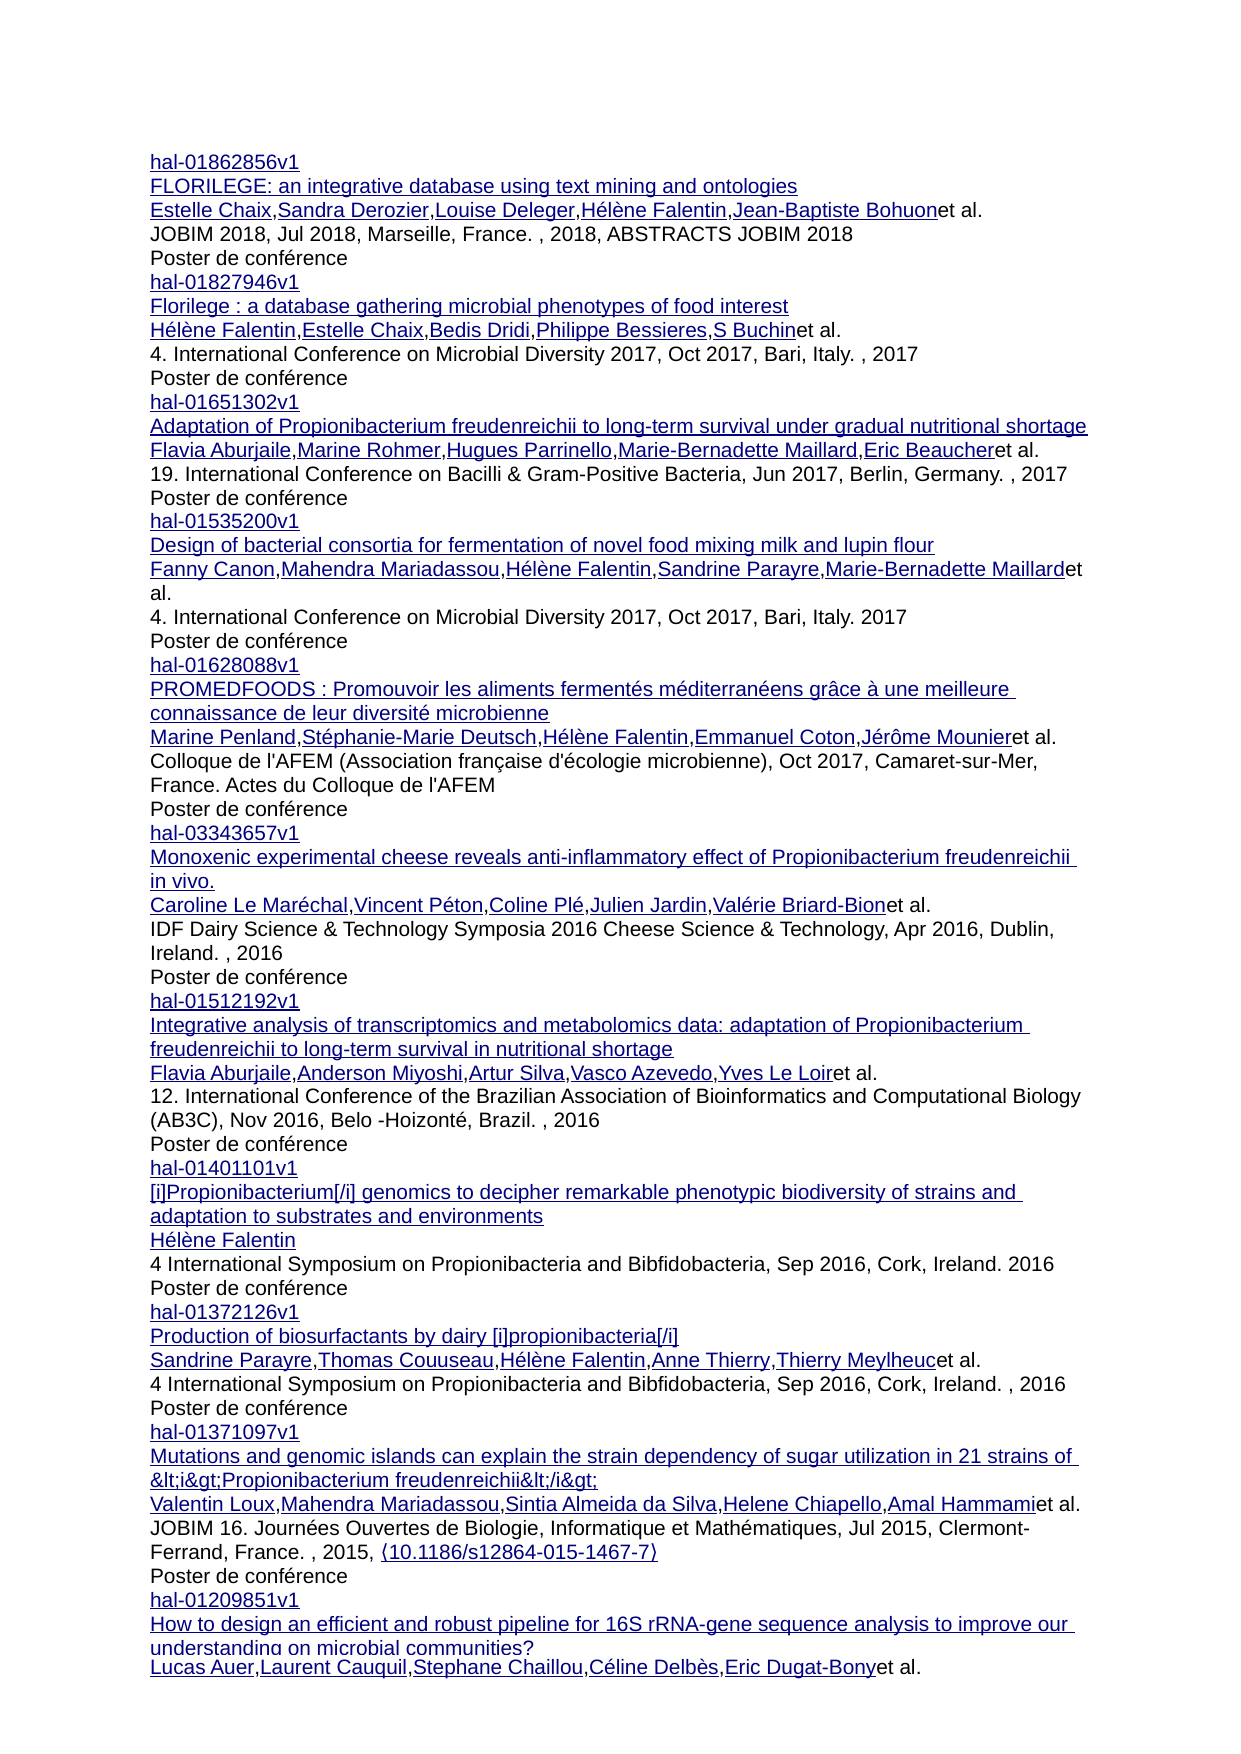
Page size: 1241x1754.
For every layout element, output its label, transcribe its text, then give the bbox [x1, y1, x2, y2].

table_cell [i]Propionibacterium[/i] genomics to decipher remarkable phenotypic biodiversity of strains and adaptation to substrates and environments Hélène Falentin 4 International Symposium on Propionibacteria and Bibfidobacteria, Sep 2016, Cork, Ireland. 2016 Poster de conférence hal-01372126v1 [150, 1180, 1090, 1324]
table_cell Mutations and genomic islands can explain the strain dependency of sugar utilization in 21 strains of &lt;i&gt;Propionibacterium freudenreichii&lt;/i&gt; Valentin Loux,Mahendra Mariadassou,Sintia Almeida da Silva,Helene Chiapello,Amal Hammamiet al. JOBIM 16. Journées Ouvertes de Biologie, Informatique et Mathématiques, Jul 2015, Clermont-Ferrand, France. , 2015, ⟨10.1186/s12864-015-1467-7⟩ Poster de conférence hal-01209851v1 [150, 1444, 1090, 1611]
table_cell PROMEDFOODS : Promouvoir les aliments fermentés méditerranéens grâce à une meilleure connaissance de leur diversité microbienne Marine Penland,Stéphanie-Marie Deutsch,Hélène Falentin,Emmanuel Coton,Jérôme Mounieret al. Colloque de l'AFEM (Association française d'écologie microbienne), Oct 2017, Camaret-sur-Mer, France. Actes du Colloque de l'AFEM Poster de conférence hal-03343657v1 [150, 677, 1090, 845]
table_cell Florilege : a database gathering microbial phenotypes of food interest Hélène Falentin,Estelle Chaix,Bedis Dridi,Philippe Bessieres,S Buchinet al. 4. International Conference on Microbial Diversity 2017, Oct 2017, Bari, Italy. , 2017 Poster de conférence hal-01651302v1 [150, 294, 1090, 413]
table_cell Adaptation of Propionibacterium freudenreichii to long-term survival under gradual nutritional shortage Flavia Aburjaile,Marine Rohmer,Hugues Parrinello,Marie-Bernadette Maillard,Eric Beaucheret al. 19. International Conference on Bacilli & Gram-Positive Bacteria, Jun 2017, Berlin, Germany. , 2017 Poster de conférence hal-01535200v1 [150, 414, 1090, 533]
table_cell Monoxenic experimental cheese reveals anti-inflammatory effect of Propionibacterium freudenreichii in vivo. Caroline Le Maréchal,Vincent Péton,Coline Plé,Julien Jardin,Valérie Briard-Bionet al. IDF Dairy Science & Technology Symposia 2016 Cheese Science & Technology, Apr 2016, Dublin, Ireland. , 2016 Poster de conférence hal-01512192v1 [150, 845, 1090, 1012]
table_cell Design of bacterial consortia for fermentation of novel food mixing milk and lupin flour Fanny Canon,Mahendra Mariadassou,Hélène Falentin,Sandrine Parayre,Marie-Bernadette Maillardet al. 4. International Conference on Microbial Diversity 2017, Oct 2017, Bari, Italy. 2017 Poster de conférence hal-01628088v1 [150, 533, 1090, 677]
table_cell Integrative analysis of transcriptomics and metabolomics data: adaptation of Propionibacterium freudenreichii to long-term survival in nutritional shortage Flavia Aburjaile,Anderson Miyoshi,Artur Silva,Vasco Azevedo,Yves Le Loiret al. 12. International Conference of the Brazilian Association of Bioinformatics and Computational Biology (AB3C), Nov 2016, Belo -Hoizonté, Brazil. , 2016 Poster de conférence hal-01401101v1 [150, 1013, 1090, 1180]
table_cell Production of biosurfactants by dairy [i]propionibacteria[/i] Sandrine Parayre,Thomas Couuseau,Hélène Falentin,Anne Thierry,Thierry Meylheucet al. 4 International Symposium on Propionibacteria and Bibfidobacteria, Sep 2016, Cork, Ireland. , 2016 Poster de conférence hal-01371097v1 [150, 1324, 1090, 1444]
table_cell How to design an efficient and robust pipeline for 16S rRNA-gene sequence analysis to improve our understanding on microbial communities? Lucas Auer,Laurent Cauquil,Stephane Chaillou,Céline Delbès,Eric Dugat-Bonyet al. [150, 1611, 1090, 1679]
table_cell FLORILEGE: an integrative database using text mining and ontologies Estelle Chaix,Sandra Derozier,Louise Deleger,Hélène Falentin,Jean-Baptiste Bohuonet al. JOBIM 2018, Jul 2018, Marseille, France. , 2018, ABSTRACTS JOBIM 2018 Poster de conférence hal-01827946v1 [150, 174, 1090, 294]
table_cell hal-01862856v1 [150, 150, 1090, 174]
